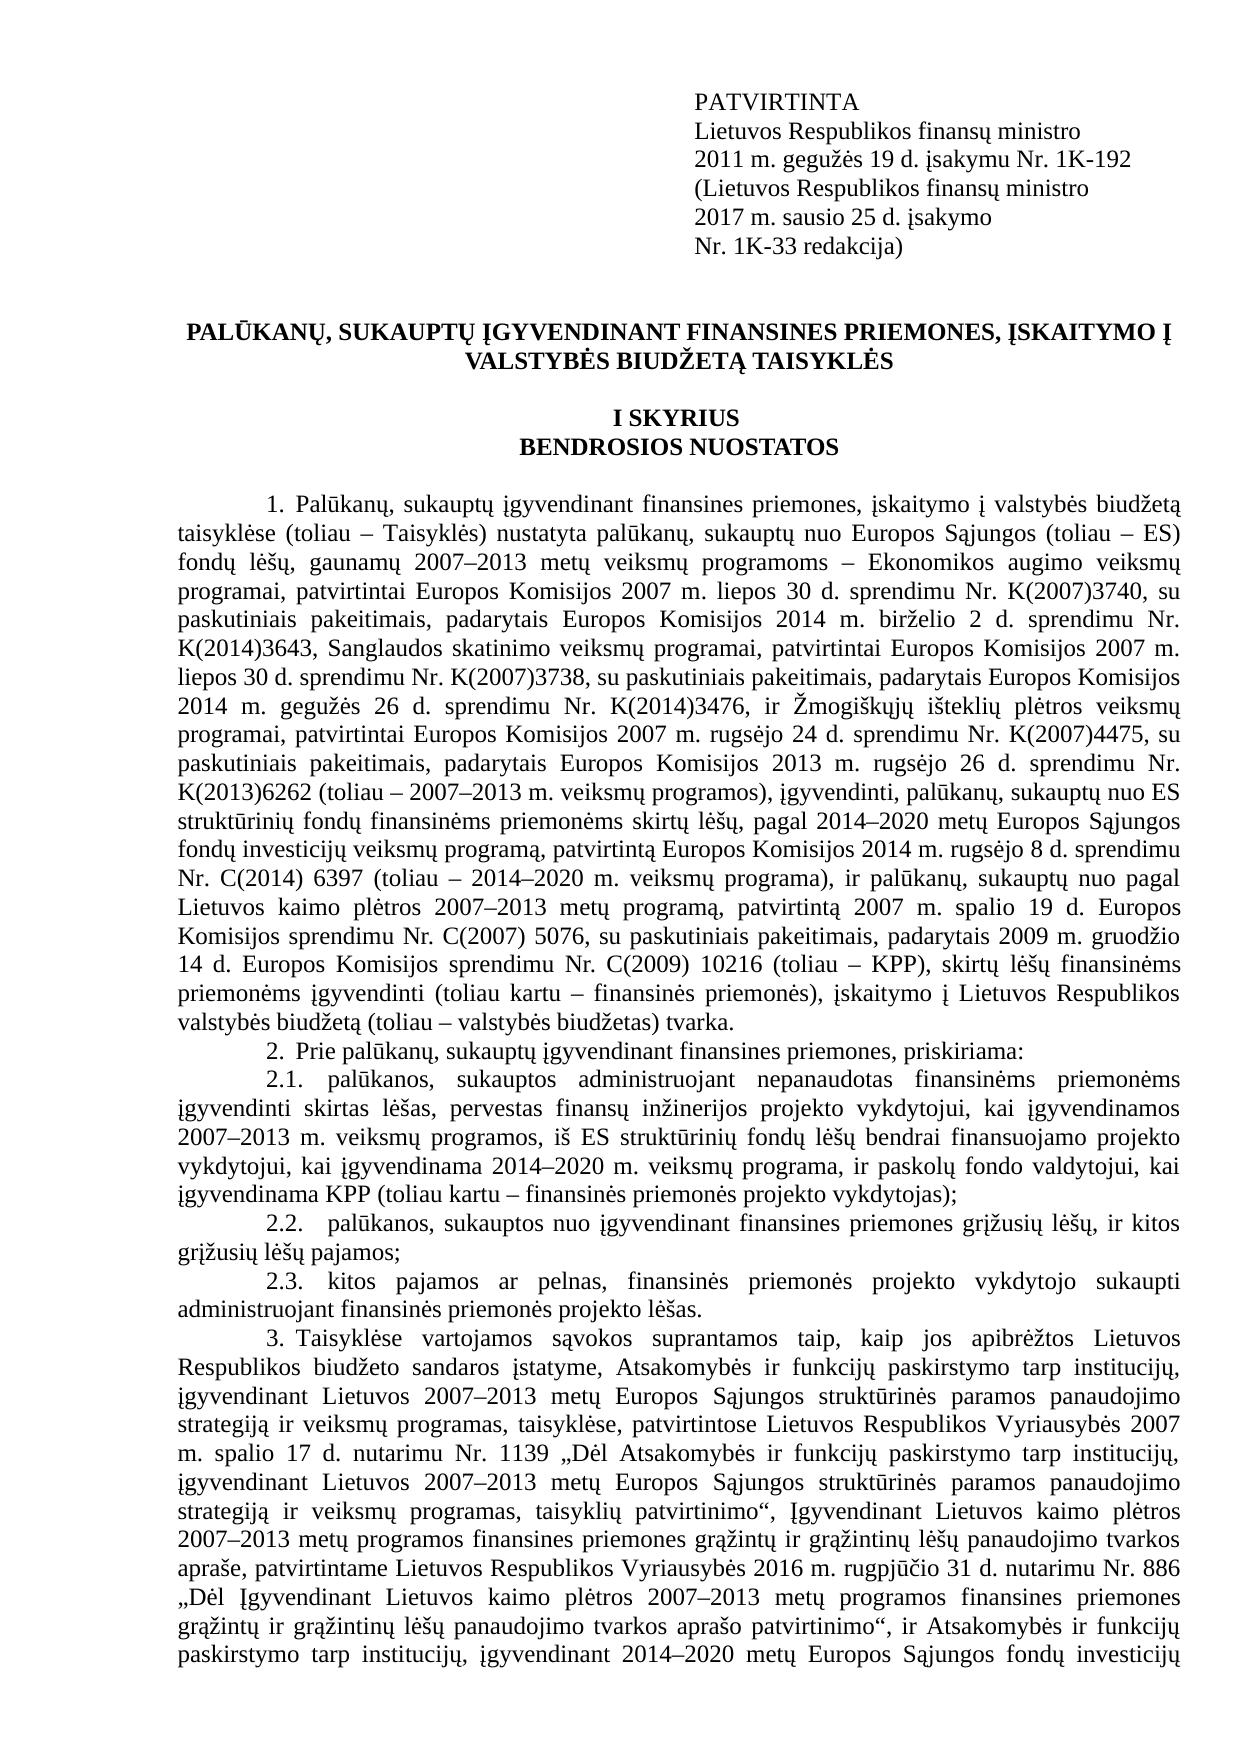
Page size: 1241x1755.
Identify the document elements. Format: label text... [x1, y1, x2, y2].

text 2.3. kitos pajamos ar pelnas, finansinės priemonės projekto vykdytojo sukaupti administruojant finansinės priemonės projekto lėšas. [177, 1266, 1181, 1323]
text 2011 m. gegužės 19 d. įsakymu Nr. 1K-192 [177, 144, 1181, 173]
text PALŪKANŲ, SUKAUPTŲ ĮGYVENDINANT FINANSINES PRIEMONES, ĮSKAITYMO Į VALSTYBĖS BIUDŽETĄ TAISYKLĖS [177, 317, 1181, 374]
text 1. Palūkanų, sukauptų įgyvendinant finansines priemones, įskaitymo į valstybės biudžetą taisyklėse (toliau – Taisyklės) nustatyta palūkanų, sukauptų nuo Europos Sąjungos (toliau – ES) fondų lėšų, gaunamų 2007–2013 metų veiksmų programoms – Ekonomikos augimo veiksmų programai, patvirtintai Europos Komisijos 2007 m. liepos 30 d. sprendimu Nr. K(2007)3740, su paskutiniais pakeitimais, padarytais Europos Komisijos 2014 m. birželio 2 d. sprendimu Nr. K(2014)3643, Sanglaudos skatinimo veiksmų programai, patvirtintai Europos Komisijos 2007 m. liepos 30 d. sprendimu Nr. K(2007)3738, su paskutiniais pakeitimais, padarytais Europos Komisijos 2014 m. gegužės 26 d. sprendimu Nr. K(2014)3476, ir Žmogiškųjų išteklių plėtros veiksmų programai, patvirtintai Europos Komisijos 2007 m. rugsėjo 24 d. sprendimu Nr. K(2007)4475, su paskutiniais pakeitimais, padarytais Europos Komisijos 2013 m. rugsėjo 26 d. sprendimu Nr. K(2013)6262 (toliau – 2007–2013 m. veiksmų programos), įgyvendinti, palūkanų, sukauptų nuo ES struktūrinių fondų finansinėms priemonėms skirtų lėšų, pagal 2014–2020 metų Europos Sąjungos fondų investicijų veiksmų programą, patvirtintą Europos Komisijos 2014 m. rugsėjo 8 d. sprendimu Nr. C(2014) 6397 (toliau – 2014–2020 m. veiksmų programa), ir palūkanų, sukauptų nuo pagal Lietuvos kaimo plėtros 2007–2013 metų programą, patvirtintą 2007 m. spalio 19 d. Europos Komisijos sprendimu Nr. C(2007) 5076, su paskutiniais pakeitimais, padarytais 2009 m. gruodžio 14 d. Europos Komisijos sprendimu Nr. C(2009) 10216 (toliau – KPP), skirtų lėšų finansinėms priemonėms įgyvendinti (toliau kartu – finansinės priemonės), įskaitymo į Lietuvos Respublikos valstybės biudžetą (toliau – valstybės biudžetas) tvarka. [177, 489, 1181, 1036]
text PATVIRTINTA [177, 87, 1181, 116]
text 2. Prie palūkanų, sukauptų įgyvendinant finansines priemones, priskiriama: [177, 1036, 1181, 1064]
text Lietuvos Respublikos finansų ministro [177, 116, 1181, 144]
text 3. Taisyklėse vartojamos sąvokos suprantamos taip, kaip jos apibrėžtos Lietuvos Respublikos biudžeto sandaros įstatyme, Atsakomybės ir funkcijų paskirstymo tarp institucijų, įgyvendinant Lietuvos 2007–2013 metų Europos Sąjungos struktūrinės paramos panaudojimo strategiją ir veiksmų programas, taisyklėse, patvirtintose Lietuvos Respublikos Vyriausybės 2007 m. spalio 17 d. nutarimu Nr. 1139 „Dėl Atsakomybės ir funkcijų paskirstymo tarp institucijų, įgyvendinant Lietuvos 2007–2013 metų Europos Sąjungos struktūrinės paramos panaudojimo strategiją ir veiksmų programas, taisyklių patvirtinimo“, Įgyvendinant Lietuvos kaimo plėtros 2007–2013 metų programos finansines priemones grąžintų ir grąžintinų lėšų panaudojimo tvarkos apraše, patvirtintame Lietuvos Respublikos Vyriausybės 2016 m. rugpjūčio 31 d. nutarimu Nr. 886 „Dėl Įgyvendinant Lietuvos kaimo plėtros 2007–2013 metų programos finansines priemones grąžintų ir grąžintinų lėšų panaudojimo tvarkos aprašo patvirtinimo“, ir Atsakomybės ir funkcijų paskirstymo tarp institucijų, įgyvendinant 2014–2020 metų Europos Sąjungos fondų investicijų [177, 1323, 1181, 1668]
text I SKYRIUS [177, 403, 1181, 432]
text 2.1. palūkanos, sukauptos administruojant nepanaudotas finansinėms priemonėms įgyvendinti skirtas lėšas, pervestas finansų inžinerijos projekto vykdytojui, kai įgyvendinamos 2007–2013 m. veiksmų programos, iš ES struktūrinių fondų lėšų bendrai finansuojamo projekto vykdytojui, kai įgyvendinama 2014–2020 m. veiksmų programa, ir paskolų fondo valdytojui, kai įgyvendinama KPP (toliau kartu – finansinės priemonės projekto vykdytojas); [177, 1064, 1181, 1208]
text 2.2. palūkanos, sukauptos nuo įgyvendinant finansines priemones grįžusių lėšų, ir kitos grįžusių lėšų pajamos; [177, 1208, 1181, 1266]
text BENDROSIOS NUOSTATOS [177, 432, 1181, 461]
text Nr. 1K-33 redakcija) [177, 231, 1181, 259]
text (Lietuvos Respublikos finansų ministro [177, 173, 1181, 202]
text 2017 m. sausio 25 d. įsakymo [177, 202, 1181, 231]
